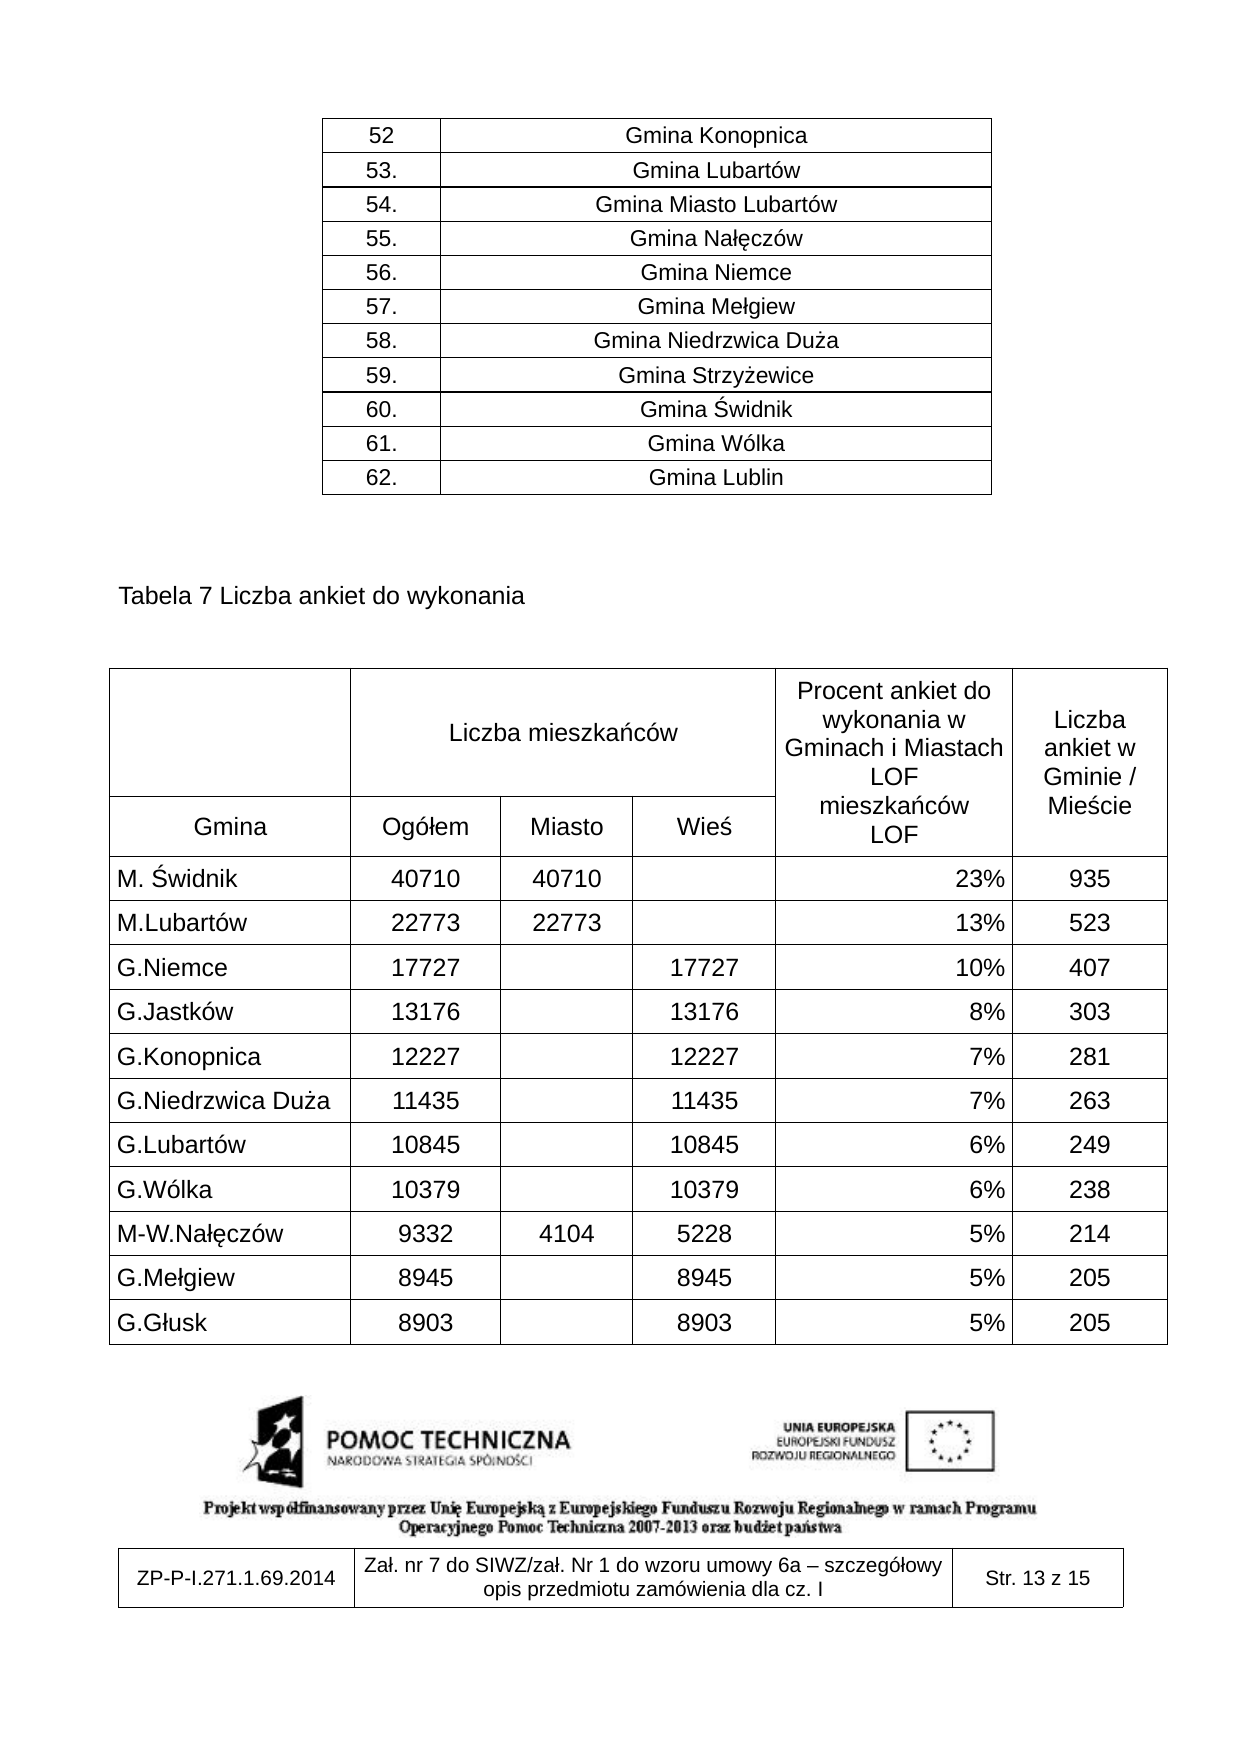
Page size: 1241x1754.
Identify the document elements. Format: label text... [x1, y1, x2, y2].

table_cell 13% [776, 901, 1012, 944]
table_cell Ogółem [351, 797, 500, 856]
table_cell 12227 [633, 1034, 775, 1077]
table_cell Gmina Strzyżewice [441, 358, 991, 391]
table_cell 56. [323, 256, 440, 289]
table_cell 407 [1013, 945, 1167, 989]
table_cell 523 [1013, 901, 1167, 944]
table_header Liczba ankiet w Gminie / Mieście [1013, 669, 1167, 856]
table_cell 60. [323, 393, 440, 426]
table_cell 7% [776, 1034, 1012, 1077]
table_header Procent ankiet do wykonania w Gminach i Miastach LOF mieszkańców LOF [776, 669, 1012, 856]
table_cell Wieś [633, 797, 775, 856]
picture [199, 1395, 1042, 1538]
list Tabela 7 Liczba ankiet do wykonania [118, 581, 1122, 610]
table_cell Gmina Lublin [441, 461, 991, 494]
table_cell 11435 [633, 1079, 775, 1122]
table_cell 249 [1013, 1123, 1167, 1166]
table_cell [633, 857, 775, 900]
table_cell Gmina Konopnica [441, 119, 991, 152]
table_cell 10379 [633, 1167, 775, 1211]
table_cell 61. [323, 427, 440, 460]
table_cell G.Głusk [110, 1300, 350, 1344]
table_cell [501, 945, 632, 989]
table_cell 59. [323, 358, 440, 391]
table_cell 5228 [633, 1212, 775, 1255]
table_cell 53. [323, 153, 440, 186]
table_cell 8903 [351, 1300, 500, 1344]
table_cell 22773 [501, 901, 632, 944]
table_cell 40710 [351, 857, 500, 900]
table_cell Gmina Miasto Lubartów [441, 188, 991, 221]
table_cell M.Lubartów [110, 901, 350, 944]
table_cell [633, 901, 775, 944]
table_cell [501, 1079, 632, 1122]
table_cell 7% [776, 1079, 1012, 1122]
table_cell G.Jastków [110, 990, 350, 1033]
table_cell [501, 1256, 632, 1299]
table_cell 17727 [633, 945, 775, 989]
table_cell G.Wólka [110, 1167, 350, 1211]
table_cell Gmina Niedrzwica Duża [441, 324, 991, 357]
table_cell G.Mełgiew [110, 1256, 350, 1299]
table_cell 238 [1013, 1167, 1167, 1211]
table_cell 8945 [633, 1256, 775, 1299]
table_cell [501, 990, 632, 1033]
table_header [110, 669, 350, 796]
table_cell 263 [1013, 1079, 1167, 1122]
table_cell 12227 [351, 1034, 500, 1077]
table_cell 281 [1013, 1034, 1167, 1077]
table_cell G.Niemce [110, 945, 350, 989]
table_cell Gmina Mełgiew [441, 290, 991, 323]
table_cell 935 [1013, 857, 1167, 900]
table_cell 11435 [351, 1079, 500, 1122]
table_cell 8903 [633, 1300, 775, 1344]
table_cell 10% [776, 945, 1012, 989]
table_header Liczba mieszkańców [351, 669, 775, 796]
table_cell 57. [323, 290, 440, 323]
table_cell Gmina Lubartów [441, 153, 991, 186]
table_cell 10379 [351, 1167, 500, 1211]
table_cell 5% [776, 1300, 1012, 1344]
table_cell 8945 [351, 1256, 500, 1299]
table_cell 54. [323, 188, 440, 221]
table_cell 23% [776, 857, 1012, 900]
table_cell 10845 [633, 1123, 775, 1166]
table_cell 55. [323, 222, 440, 255]
table_cell 52 [323, 119, 440, 152]
table_cell Miasto [501, 797, 632, 856]
table_cell 5% [776, 1212, 1012, 1255]
table_cell M. Świdnik [110, 857, 350, 900]
table_cell 8% [776, 990, 1012, 1033]
table_cell 13176 [633, 990, 775, 1033]
table_cell 214 [1013, 1212, 1167, 1255]
table_cell Gmina [110, 797, 350, 856]
table_cell [501, 1167, 632, 1211]
table_cell M-W.Nałęczów [110, 1212, 350, 1255]
table_cell 58. [323, 324, 440, 357]
table_cell 13176 [351, 990, 500, 1033]
table_cell 205 [1013, 1256, 1167, 1299]
table_cell G.Konopnica [110, 1034, 350, 1077]
table_cell Gmina Nałęczów [441, 222, 991, 255]
table_cell 17727 [351, 945, 500, 989]
table_cell Gmina Świdnik [441, 393, 991, 426]
table_cell [501, 1123, 632, 1166]
table_cell 40710 [501, 857, 632, 900]
table_cell [501, 1034, 632, 1077]
table_cell 303 [1013, 990, 1167, 1033]
table_cell 10845 [351, 1123, 500, 1166]
table_cell 6% [776, 1123, 1012, 1166]
table_cell 62. [323, 461, 440, 494]
table_cell G.Niedrzwica Duża [110, 1079, 350, 1122]
table_cell 9332 [351, 1212, 500, 1255]
table_cell G.Lubartów [110, 1123, 350, 1166]
table_cell 205 [1013, 1300, 1167, 1344]
table_cell [501, 1300, 632, 1344]
table_cell Gmina Wólka [441, 427, 991, 460]
table_cell 4104 [501, 1212, 632, 1255]
table_cell Gmina Niemce [441, 256, 991, 289]
table_cell 5% [776, 1256, 1012, 1299]
table_cell 22773 [351, 901, 500, 944]
table_cell 6% [776, 1167, 1012, 1211]
